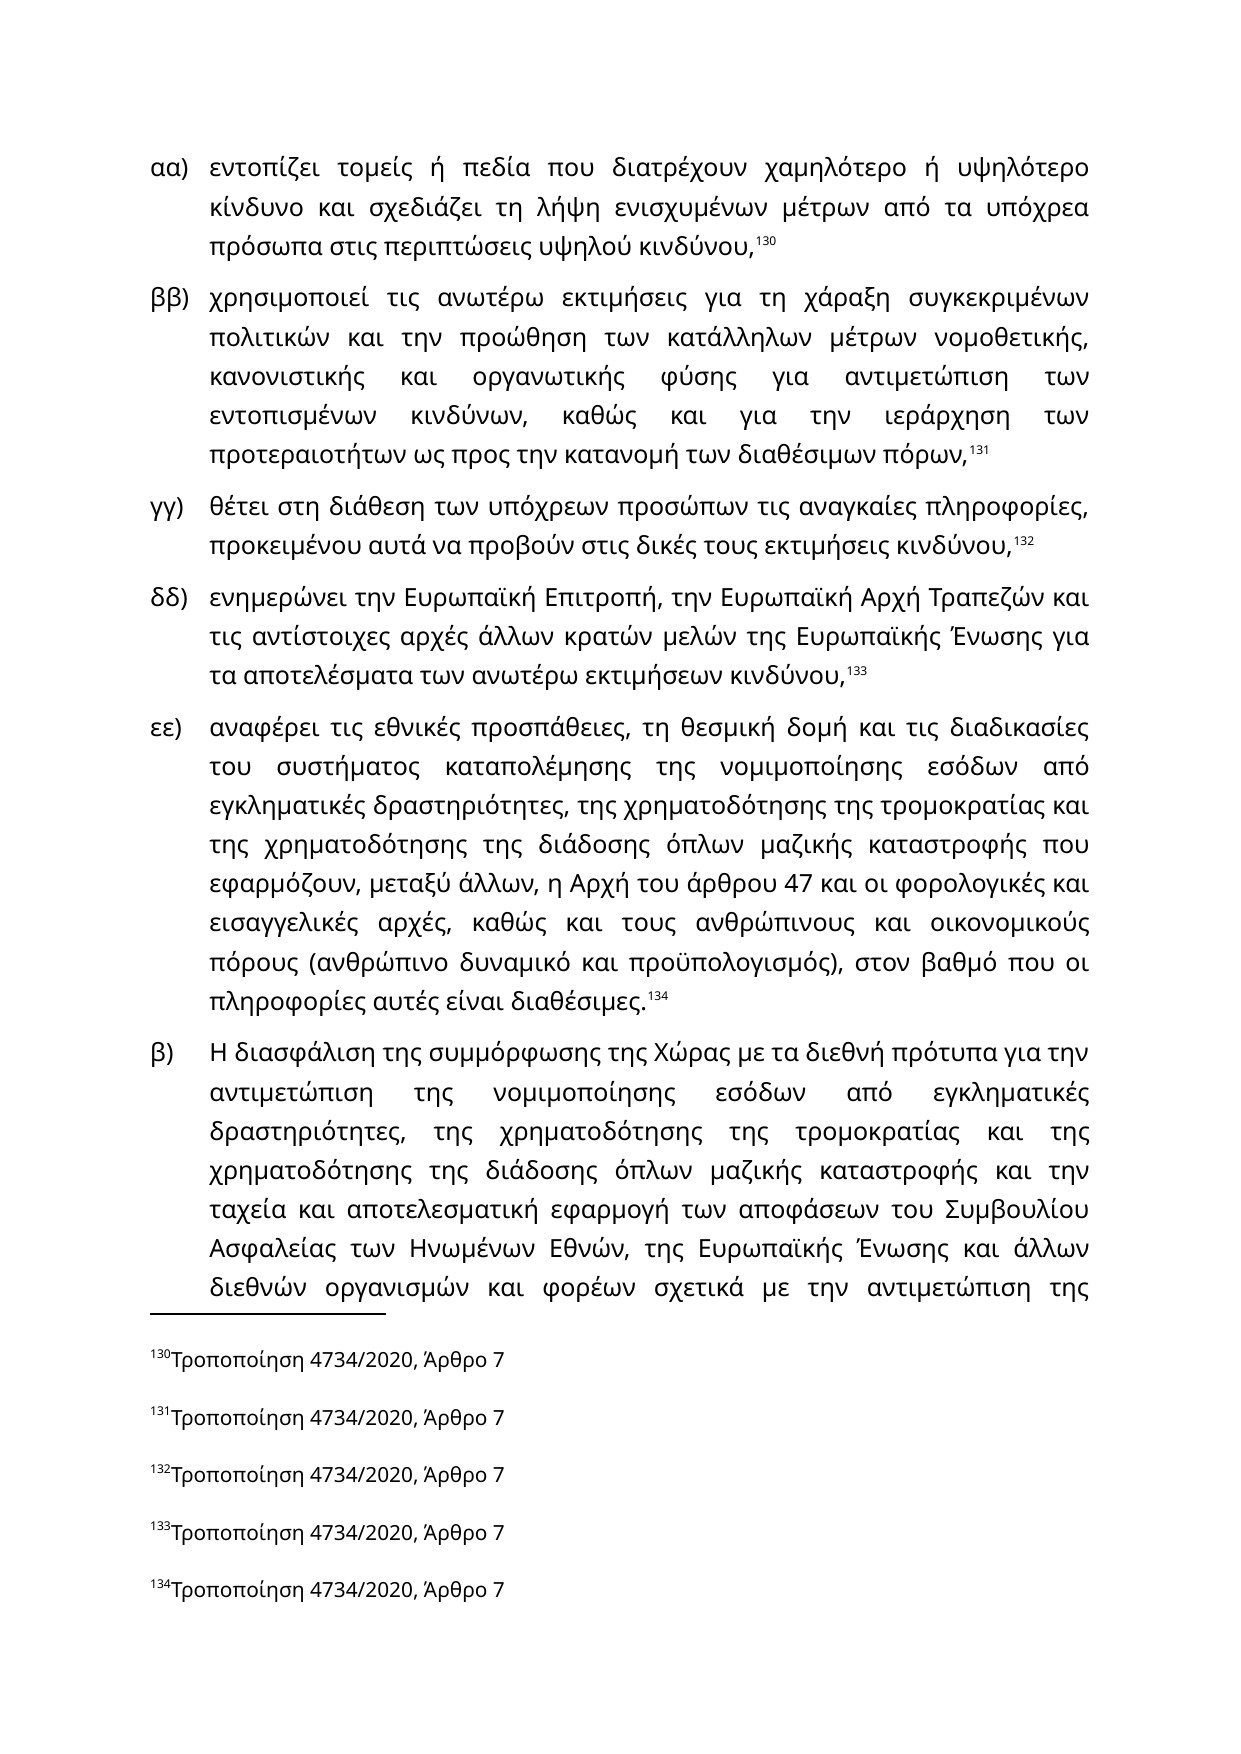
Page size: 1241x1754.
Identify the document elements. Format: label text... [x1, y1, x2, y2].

text Τροποποίηση 4734/2020, Άρθρο 7 [150, 1345, 1090, 1373]
list β) Η διασφάλιση της συμμόρφωσης της Χώρας με τα διεθνή πρότυπα για την αντιμετώπιση της νομιμοποίησης εσόδων από εγκληματικές δραστηριότητες, της χρηματοδότησης της τρομοκρατίας και της χρηματοδότησης της διάδοσης όπλων μαζικής καταστροφής και την ταχεία και αποτελεσματική εφαρμογή των αποφάσεων του Συμβουλίου Ασφαλείας των Ηνωμένων Εθνών, της Ευρωπαϊκής Ένωσης και άλλων διεθνών οργανισμών και φορέων σχετικά με την αντιμετώπιση της [150, 1035, 1090, 1304]
text Τροποποίηση 4734/2020, Άρθρο 7 [150, 1460, 1090, 1489]
text Τροποποίηση 4734/2020, Άρθρο 7 [150, 1518, 1090, 1546]
list δδ) ενημερώνει την Ευρωπαϊκή Επιτροπή, την Ευρωπαϊκή Αρχή Τραπεζών και τις αντίστοιχες αρχές άλλων κρατών μελών της Ευρωπαϊκής Ένωσης για τα αποτελέσματα των ανωτέρω εκτιμήσεων κινδύνου, [150, 579, 1090, 692]
text Τροποποίηση 4734/2020, Άρθρο 7 [150, 1576, 1090, 1604]
list εε) αναφέρει τις εθνικές προσπάθειες, τη θεσμική δομή και τις διαδικασίες του συστήματος καταπολέμησης της νομιμοποίησης εσόδων από εγκληματικές δραστηριότητες, της χρηματοδότησης της τρομοκρατίας και της χρηματοδότησης της διάδοσης όπλων μαζικής καταστροφής που εφαρμόζουν, μεταξύ άλλων, η Αρχή του άρθρου 47 και οι φορολογικές και εισαγγελικές αρχές, καθώς και τους ανθρώπινους και οικονομικούς πόρους (ανθρώπινο δυναμικό και προϋπολογισμός), στον βαθμό που οι πληροφορίες αυτές είναι διαθέσιμες. [150, 709, 1090, 1017]
text Τροποποίηση 4734/2020, Άρθρο 7 [150, 1403, 1090, 1431]
list αα) εντοπίζει τομείς ή πεδία που διατρέχουν χαμηλότερο ή υψηλότερο κίνδυνο και σχεδιάζει τη λήψη ενισχυμένων μέτρων από τα υπόχρεα πρόσωπα στις περιπτώσεις υψηλού κινδύνου, [150, 150, 1090, 262]
list ββ) χρησιμοποιεί τις ανωτέρω εκτιμήσεις για τη χάραξη συγκεκριμένων πολιτικών και την προώθηση των κατάλληλων μέτρων νομοθετικής, κανονιστικής και οργανωτικής φύσης για αντιμετώπιση των εντοπισμένων κινδύνων, καθώς και για την ιεράρχηση των προτεραιοτήτων ως προς την κατανομή των διαθέσιμων πόρων, [150, 280, 1090, 471]
list γγ) θέτει στη διάθεση των υπόχρεων προσώπων τις αναγκαίες πληροφορίες, προκειμένου αυτά να προβούν στις δικές τους εκτιμήσεις κινδύνου, [150, 488, 1090, 562]
